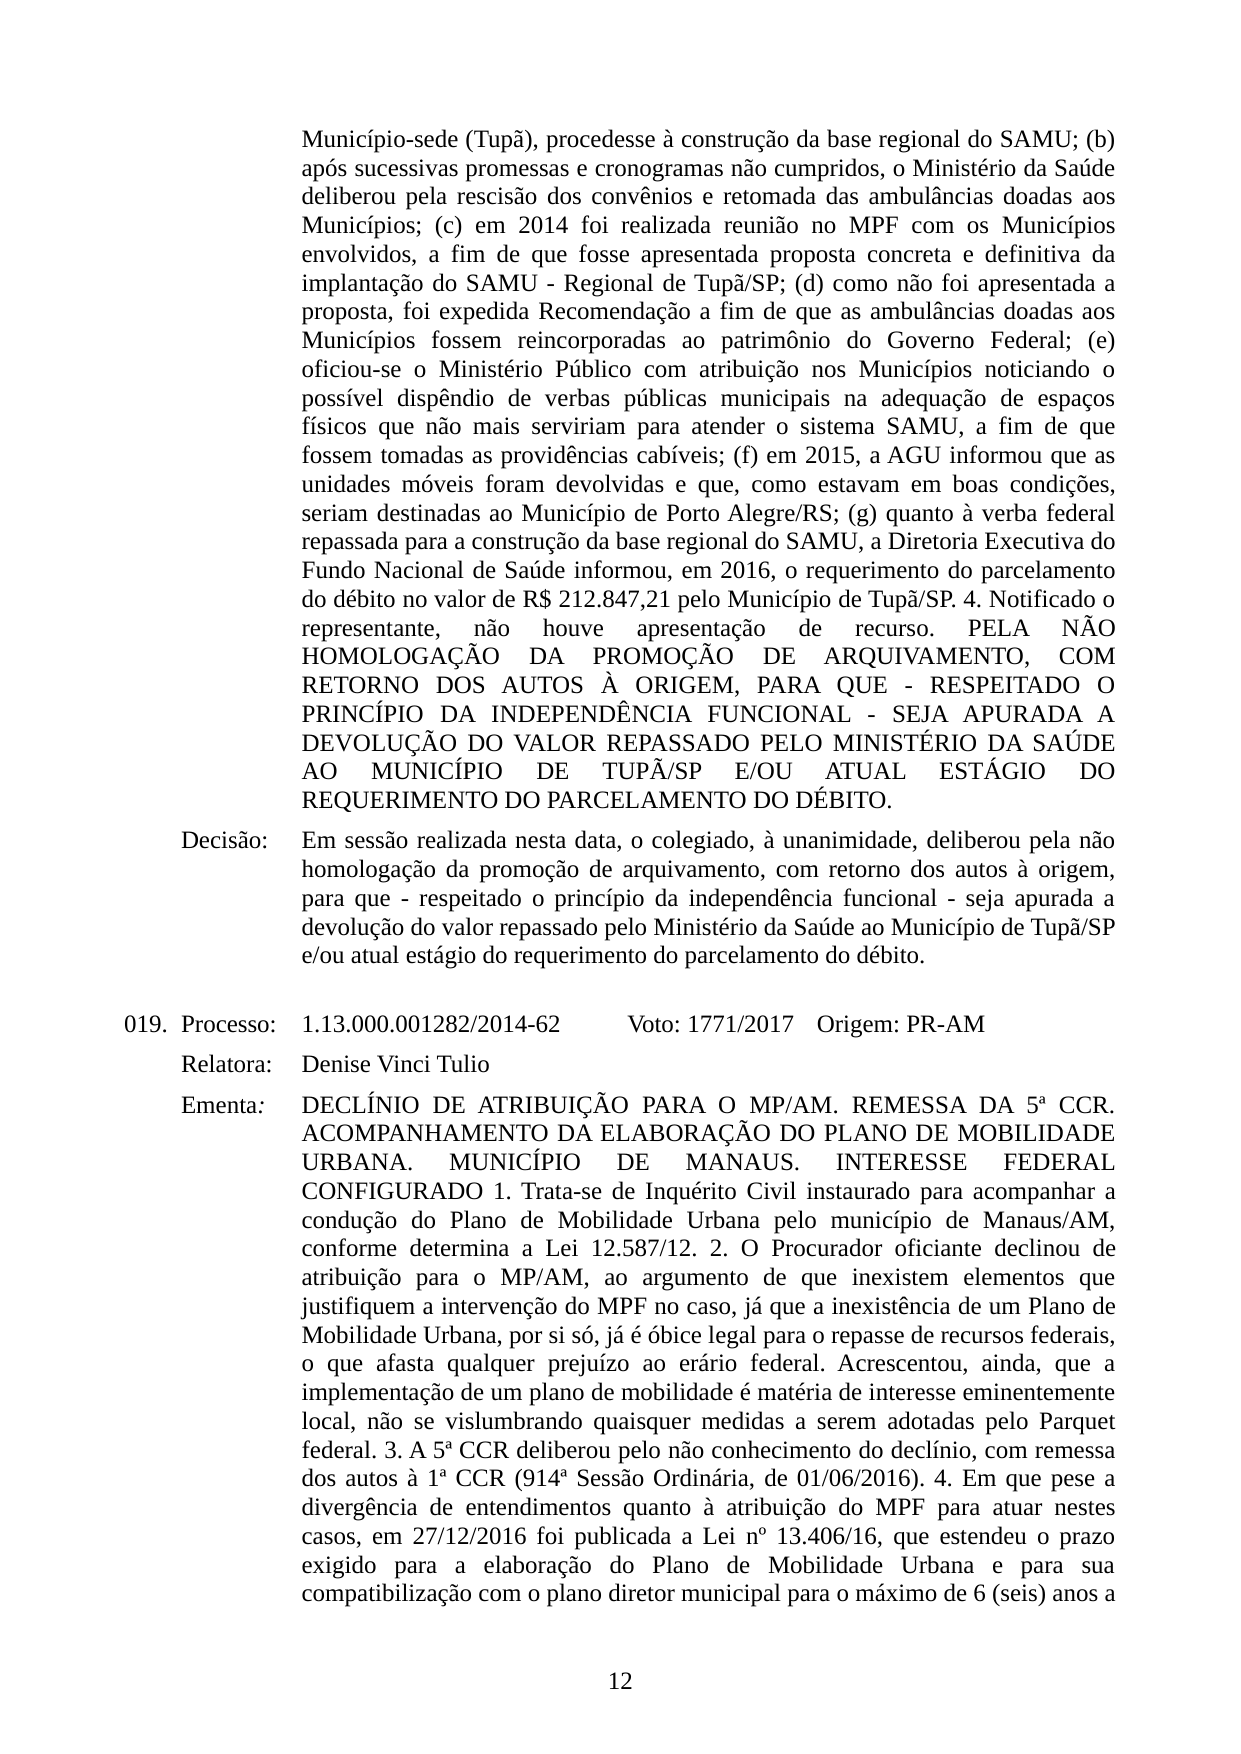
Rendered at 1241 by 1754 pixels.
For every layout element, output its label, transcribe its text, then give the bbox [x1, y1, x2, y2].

table_cell Denise Vinci Tulio [296, 1044, 1122, 1084]
table_cell [175, 118, 296, 819]
table_cell DECLÍNIO DE ATRIBUIÇÃO PARA O MP/AM. REMESSA DA 5ª CCR. ACOMPANHAMENTO DA ELABORAÇÃO DO PLANO DE MOBILIDADE URBANA. MUNICÍPIO DE MANAUS. INTERESSE FEDERAL CONFIGURADO 1. Trata-se de Inquérito Civil instaurado para acompanhar a condução do Plano de Mobilidade Urbana pelo município de Manaus/AM, conforme determina a Lei 12.587/12. 2. O Procurador oficiante declinou de atribuição para o MP/AM, ao argumento de que inexistem elementos que justifiquem a intervenção do MPF no caso, já que a inexistência de um Plano de Mobilidade Urbana, por si só, já é óbice legal para o repasse de recursos federais, o que afasta qualquer prejuízo ao erário federal. Acrescentou, ainda, que a implementação de um plano de mobilidade é matéria de interesse eminentemente local, não se vislumbrando quaisquer medidas a serem adotadas pelo Parquet federal. 3. A 5ª CCR deliberou pelo não conhecimento do declínio, com remessa dos autos à 1ª CCR (914ª Sessão Ordinária, de 01/06/2016). 4. Em que pese a divergência de entendimentos quanto à atribuição do MPF para atuar nestes casos, em 27/12/2016 foi publicada a Lei nº 13.406/16, que estendeu o prazo exigido para a elaboração do Plano de Mobilidade Urbana e para sua compatibilização com o plano diretor municipal para o máximo de 6 (seis) anos a [296, 1084, 1122, 1613]
table_cell Em sessão realizada nesta data, o colegiado, à unanimidade, deliberou pela não homologação da promoção de arquivamento, com retorno dos autos à origem, para que - respeitado o princípio da independência funcional - seja apurada a devolução do valor repassado pelo Ministério da Saúde ao Município de Tupã/SP e/ou atual estágio do requerimento do parcelamento do débito. [296, 820, 1122, 975]
table_cell [118, 820, 175, 975]
table_cell Ementa: [175, 1084, 296, 1613]
table_cell [118, 118, 175, 819]
table_cell Município-sede (Tupã), procedesse à construção da base regional do SAMU; (b) após sucessivas promessas e cronogramas não cumpridos, o Ministério da Saúde deliberou pela rescisão dos convênios e retomada das ambulâncias doadas aos Municípios; (c) em 2014 foi realizada reunião no MPF com os Municípios envolvidos, a fim de que fosse apresentada proposta concreta e definitiva da implantação do SAMU - Regional de Tupã/SP; (d) como não foi apresentada a proposta, foi expedida Recomendação a fim de que as ambulâncias doadas aos Municípios fossem reincorporadas ao patrimônio do Governo Federal; (e) oficiou-se o Ministério Público com atribuição nos Municípios noticiando o possível dispêndio de verbas públicas municipais na adequação de espaços físicos que não mais serviriam para atender o sistema SAMU, a fim de que fossem tomadas as providências cabíveis; (f) em 2015, a AGU informou que as unidades móveis foram devolvidas e que, como estavam em boas condições, seriam destinadas ao Município de Porto Alegre/RS; (g) quanto à verba federal repassada para a construção da base regional do SAMU, a Diretoria Executiva do Fundo Nacional de Saúde informou, em 2016, o requerimento do parcelamento do débito no valor de R$ 212.847,21 pelo Município de Tupã/SP. 4. Notificado o representante, não houve apresentação de recurso. PELA NÃO HOMOLOGAÇÃO DA PROMOÇÃO DE ARQUIVAMENTO, COM RETORNO DOS AUTOS À ORIGEM, PARA QUE - RESPEITADO O PRINCÍPIO DA INDEPENDÊNCIA FUNCIONAL - SEJA APURADA A DEVOLUÇÃO DO VALOR REPASSADO PELO MINISTÉRIO DA SAÚDE AO MUNICÍPIO DE TUPÃ/SP E/OU ATUAL ESTÁGIO DO REQUERIMENTO DO PARCELAMENTO DO DÉBITO. [296, 118, 1122, 819]
table_header 1.13.000.001282/2014-62 [296, 1004, 621, 1044]
table_header Origem: PR-AM [811, 1004, 1122, 1044]
table_cell Decisão: [175, 820, 296, 975]
table_cell [118, 1084, 175, 1613]
table_header Voto: 1771/2017 [621, 1004, 811, 1044]
table_cell [118, 1044, 175, 1084]
table_header Processo: [175, 1004, 296, 1044]
table_cell Relatora: [175, 1044, 296, 1084]
table_header 019. [118, 1004, 175, 1044]
